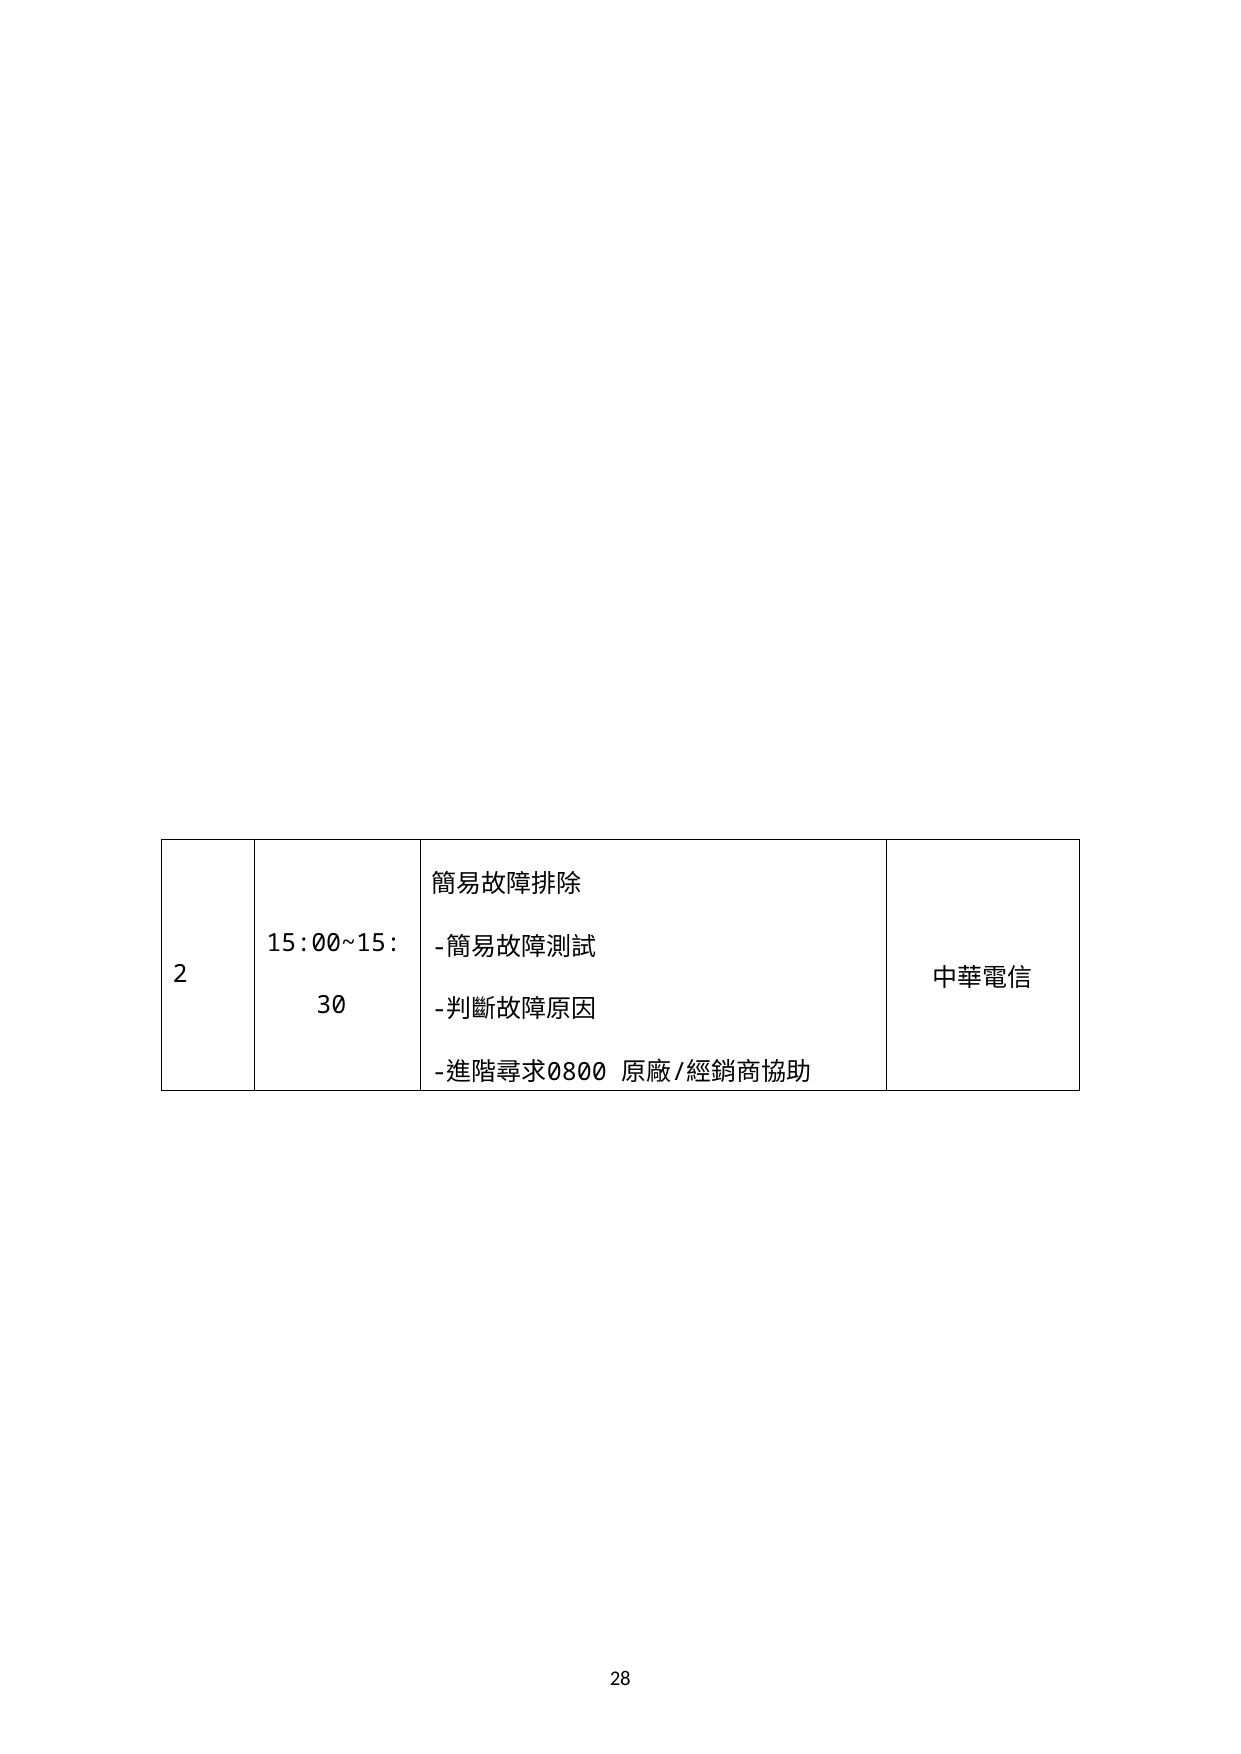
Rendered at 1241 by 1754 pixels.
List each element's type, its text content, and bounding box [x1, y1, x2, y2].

table_cell 15:00~15:30 [255, 840, 420, 1090]
table_cell 2 [162, 840, 254, 1090]
table_cell 中華電信 [887, 840, 1079, 1090]
table_cell 簡易故障排除 -簡易故障測試 -判斷故障原因 -進階尋求0800 原廠/經銷商協助 [421, 840, 886, 1090]
